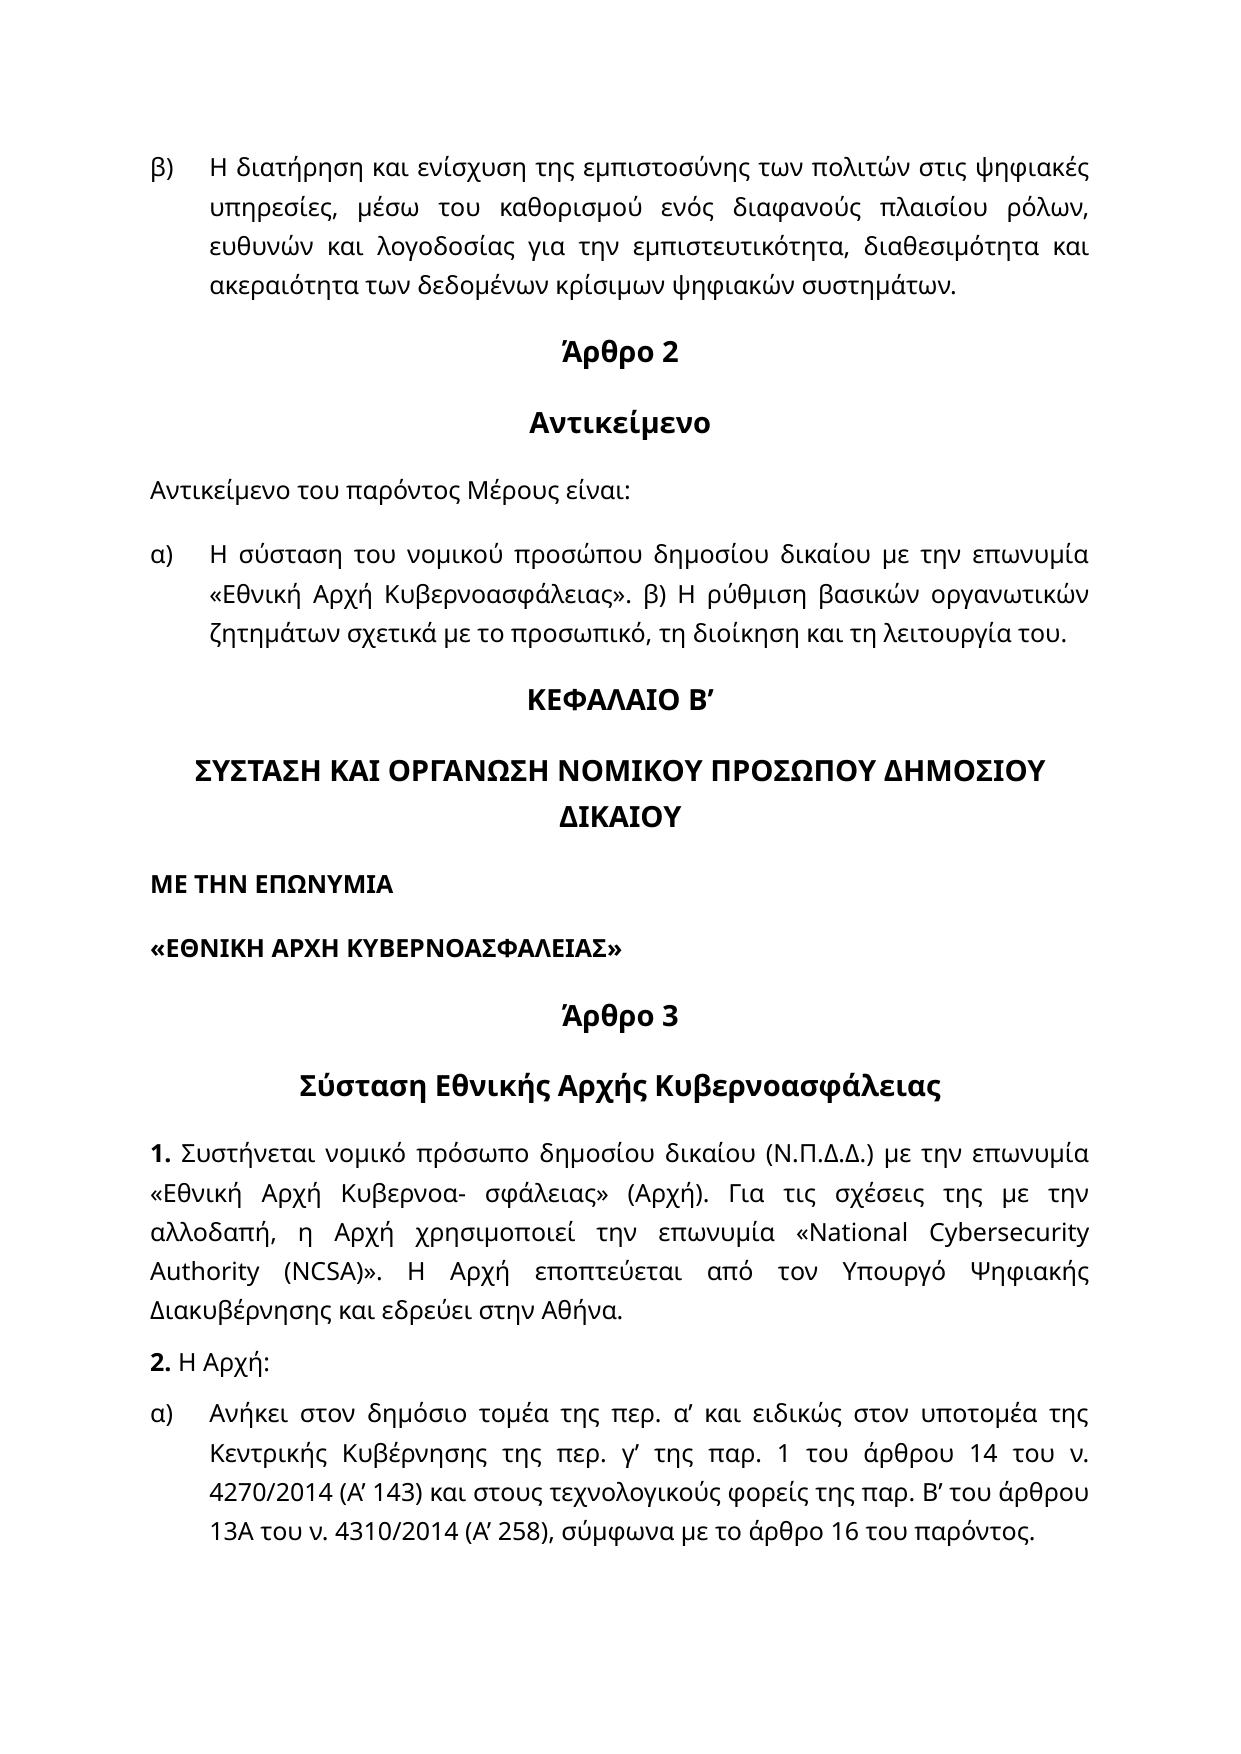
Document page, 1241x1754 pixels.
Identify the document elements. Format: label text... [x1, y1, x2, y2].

subtitle Άρθρο 3 [150, 995, 1090, 1034]
list α) Ανήκει στον δημόσιο τομέα της περ. α’ και ειδικώς στον υποτομέα της Κεντρικής Κυβέρνησης της περ. γ’ της παρ. 1 του άρθρου 14 του ν. 4270/2014 (Α’ 143) και στους τεχνολογικούς φορείς της παρ. B’ του άρθρου 13Α του ν. 4310/2014 (Α’ 258), σύμφωνα με το άρθρο 16 του παρόντος. [150, 1396, 1090, 1548]
text 1. Συστήνεται νομικό πρόσωπο δημοσίου δικαίου (Ν.Π.Δ.Δ.) με την επωνυμία «Εθνική Αρχή Κυβερνοα- σφάλειας» (Αρχή). Για τις σχέσεις της με την αλλοδαπή, η Αρχή χρησιμοποιεί την επωνυμία «National Cybersecurity Authority (NCSA)». Η Αρχή εποπτεύεται από τον Υπουργό Ψηφιακής Διακυβέρνησης και εδρεύει στην Αθήνα. [150, 1136, 1090, 1327]
list β) Η διατήρηση και ενίσχυση της εμπιστοσύνης των πολιτών στις ψηφιακές υπηρεσίες, μέσω του καθορισμού ενός διαφανούς πλαισίου ρόλων, ευθυνών και λογοδοσίας για την εμπιστευτικότητα, διαθεσιμότητα και ακεραιότητα των δεδομένων κρίσιμων ψηφιακών συστημάτων. [150, 150, 1090, 302]
list α) Η σύσταση του νομικού προσώπου δημοσίου δικαίου με την επωνυμία «Εθνική Αρχή Κυβερνοασφάλειας». β) Η ρύθμιση βασικών οργανωτικών ζητημάτων σχετικά με το προσωπικό, τη διοίκηση και τη λειτουργία του. [150, 537, 1090, 649]
text 2. Η Αρχή: [150, 1344, 1090, 1378]
subtitle ΣΥΣΤΑΣΗ ΚΑΙ ΟΡΓΑΝΩΣΗ ΝΟΜΙΚΟΥ ΠΡΟΣΩΠΟΥ ΔΗΜΟΣΙΟΥ ΔΙΚΑΙΟΥ [150, 750, 1090, 836]
text Αντικείμενο του παρόντος Μέρους είναι: [150, 473, 1090, 507]
text «ΕΘΝΙΚΗ ΑΡΧΗ ΚΥΒΕΡΝΟΑΣΦΑΛΕΙΑΣ» [150, 931, 1090, 965]
subtitle Σύσταση Εθνικής Αρχής Κυβερνοασφάλειας [150, 1065, 1090, 1105]
subtitle Άρθρο 2 [150, 332, 1090, 371]
text ΜΕ ΤΗΝ ΕΠΩΝΥΜΙΑ [150, 866, 1090, 901]
subtitle Αντικείμενο [150, 402, 1090, 442]
subtitle ΚΕΦΑΛΑΙΟ Β’ [150, 679, 1090, 719]
